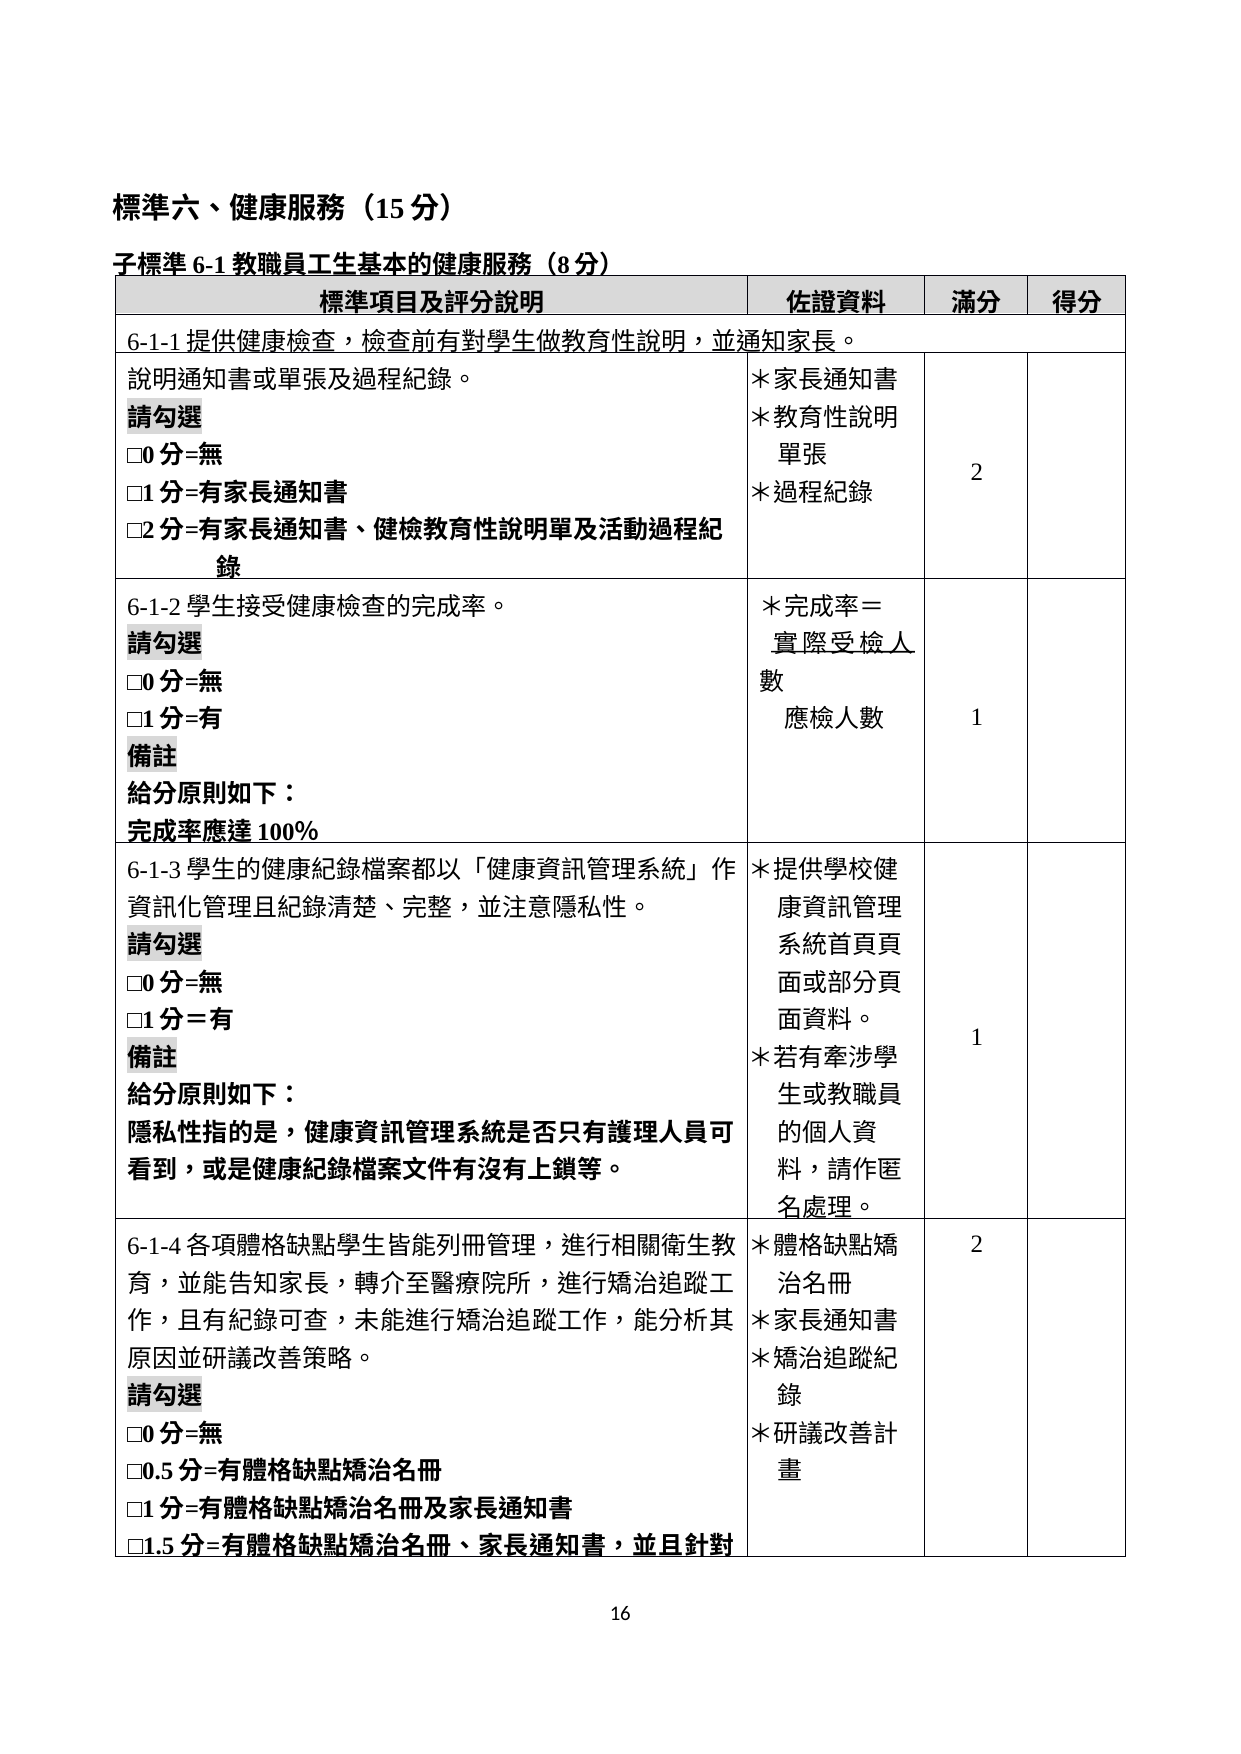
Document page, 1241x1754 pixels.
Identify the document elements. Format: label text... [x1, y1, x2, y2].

table_cell ＊體格缺點矯治名冊 ＊家長通知書 ＊矯治追蹤紀錄 ＊研議改善計畫 [748, 1219, 924, 1556]
table_cell ＊提供學校健康資訊管理系統首頁頁面或部分頁面資料。 ＊若有牽涉學生或教職員的個人資料，請作匿名處理。 [748, 843, 924, 1218]
table_header 得分 [1028, 276, 1125, 313]
table_cell 6-1-3學生的健康紀錄檔案都以「健康資訊管理系統」作資訊化管理且紀錄清楚、完整，並注意隱私性。 請勾選 □0分=無 □1分＝有 備註 給分原則如下： 隱私性指的是，健康資訊管理系統是否只有護理人員可看到，或是健康紀錄檔案文件有沒有上鎖等。 [116, 843, 747, 1218]
text 子標準6-1 教職員工生基本的健康服務（8分） [112, 237, 1128, 275]
table_cell [1028, 353, 1125, 578]
table_cell 2 [925, 353, 1027, 578]
table_cell 1 [925, 579, 1027, 842]
table_cell [1028, 1219, 1125, 1556]
table_cell 6-1-4各項體格缺點學生皆能列冊管理，進行相關衛生教育，並能告知家長，轉介至醫療院所，進行矯治追蹤工作，且有紀錄可查，未能進行矯治追蹤工作，能分析其原因並研議改善策略。 請勾選 □0分=無 □0.5分=有體格缺點矯治名冊 □1分=有體格缺點矯治名冊及家長通知書 □1.5分=有體格缺點矯治名冊、家長通知書，並且針對 [116, 1219, 747, 1556]
table_cell [1028, 843, 1125, 1218]
table_cell [1028, 579, 1125, 842]
table_header 佐證資料 [748, 276, 924, 313]
table_header 標準項目及評分說明 [116, 276, 747, 313]
table_cell 6-1-1提供健康檢查，檢查前有對學生做教育性說明，並通知家長。 [116, 315, 1125, 352]
table_header 滿分 [925, 276, 1027, 313]
table_cell 1 [925, 843, 1027, 1218]
table_cell ＊完成率＝ 實際受檢人數 應檢人數 [748, 579, 924, 842]
text 標準六、健康服務（15分） [112, 162, 1128, 237]
table_cell ＊家長通知書 ＊教育性說明單張 ＊過程紀錄 [748, 353, 924, 578]
table_cell 說明通知書或單張及過程紀錄。 請勾選 □0分=無 □1分=有家長通知書 □2分=有家長通知書、健檢教育性說明單及活動過程紀錄 [116, 353, 747, 578]
table_cell 2 [925, 1219, 1027, 1556]
table_cell 6-1-2學生接受健康檢查的完成率。 請勾選 □0分=無 □1分=有 備註 給分原則如下： 完成率應達100％ [116, 579, 747, 842]
